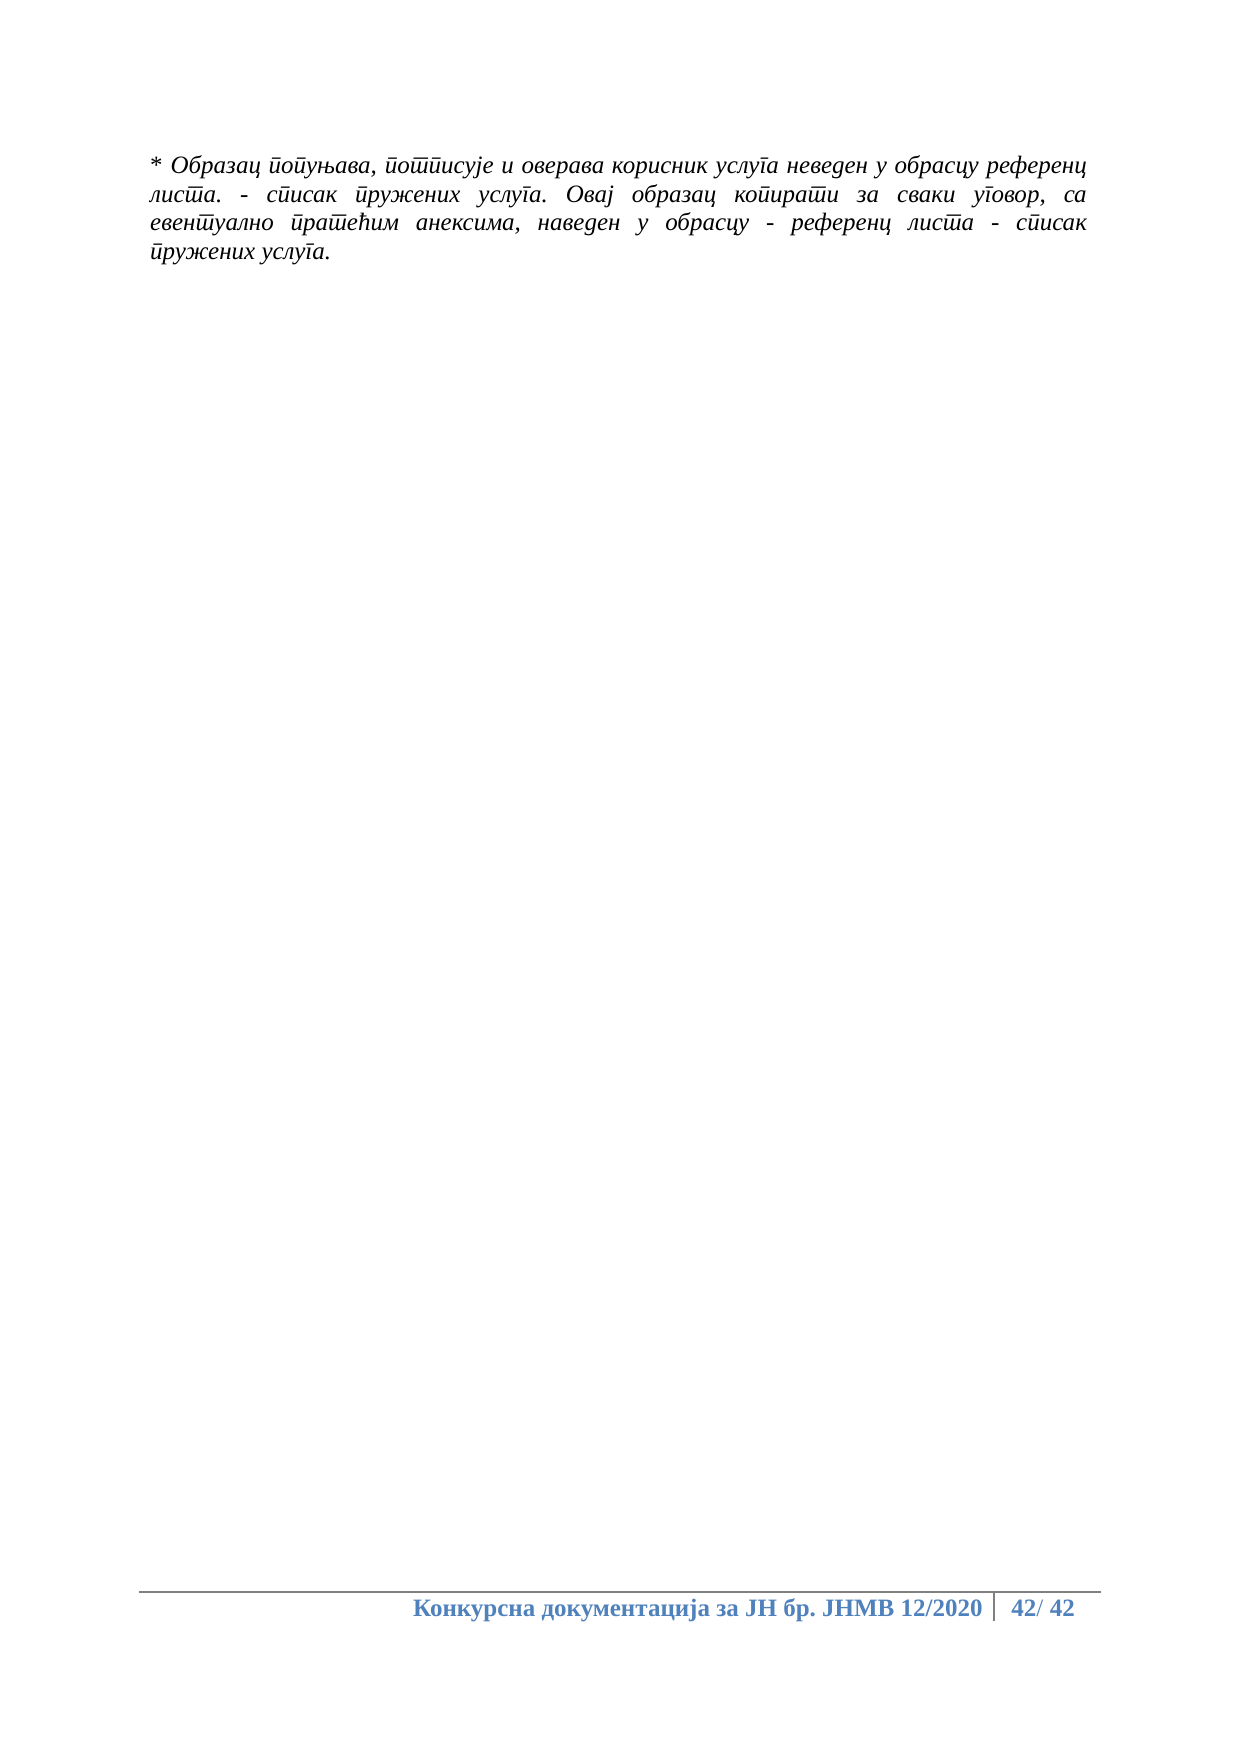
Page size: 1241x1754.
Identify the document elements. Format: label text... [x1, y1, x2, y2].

text * Образац попуњава, потписује и оверава корисник услуга неведен у обрасцу референц листа. - списак пружених услуга. Овај образац копирати за сваки уговор, са евентуално пратећим анексима, наведен у обрасцу - референц листа - списак пружених услуга. [150, 150, 1090, 265]
